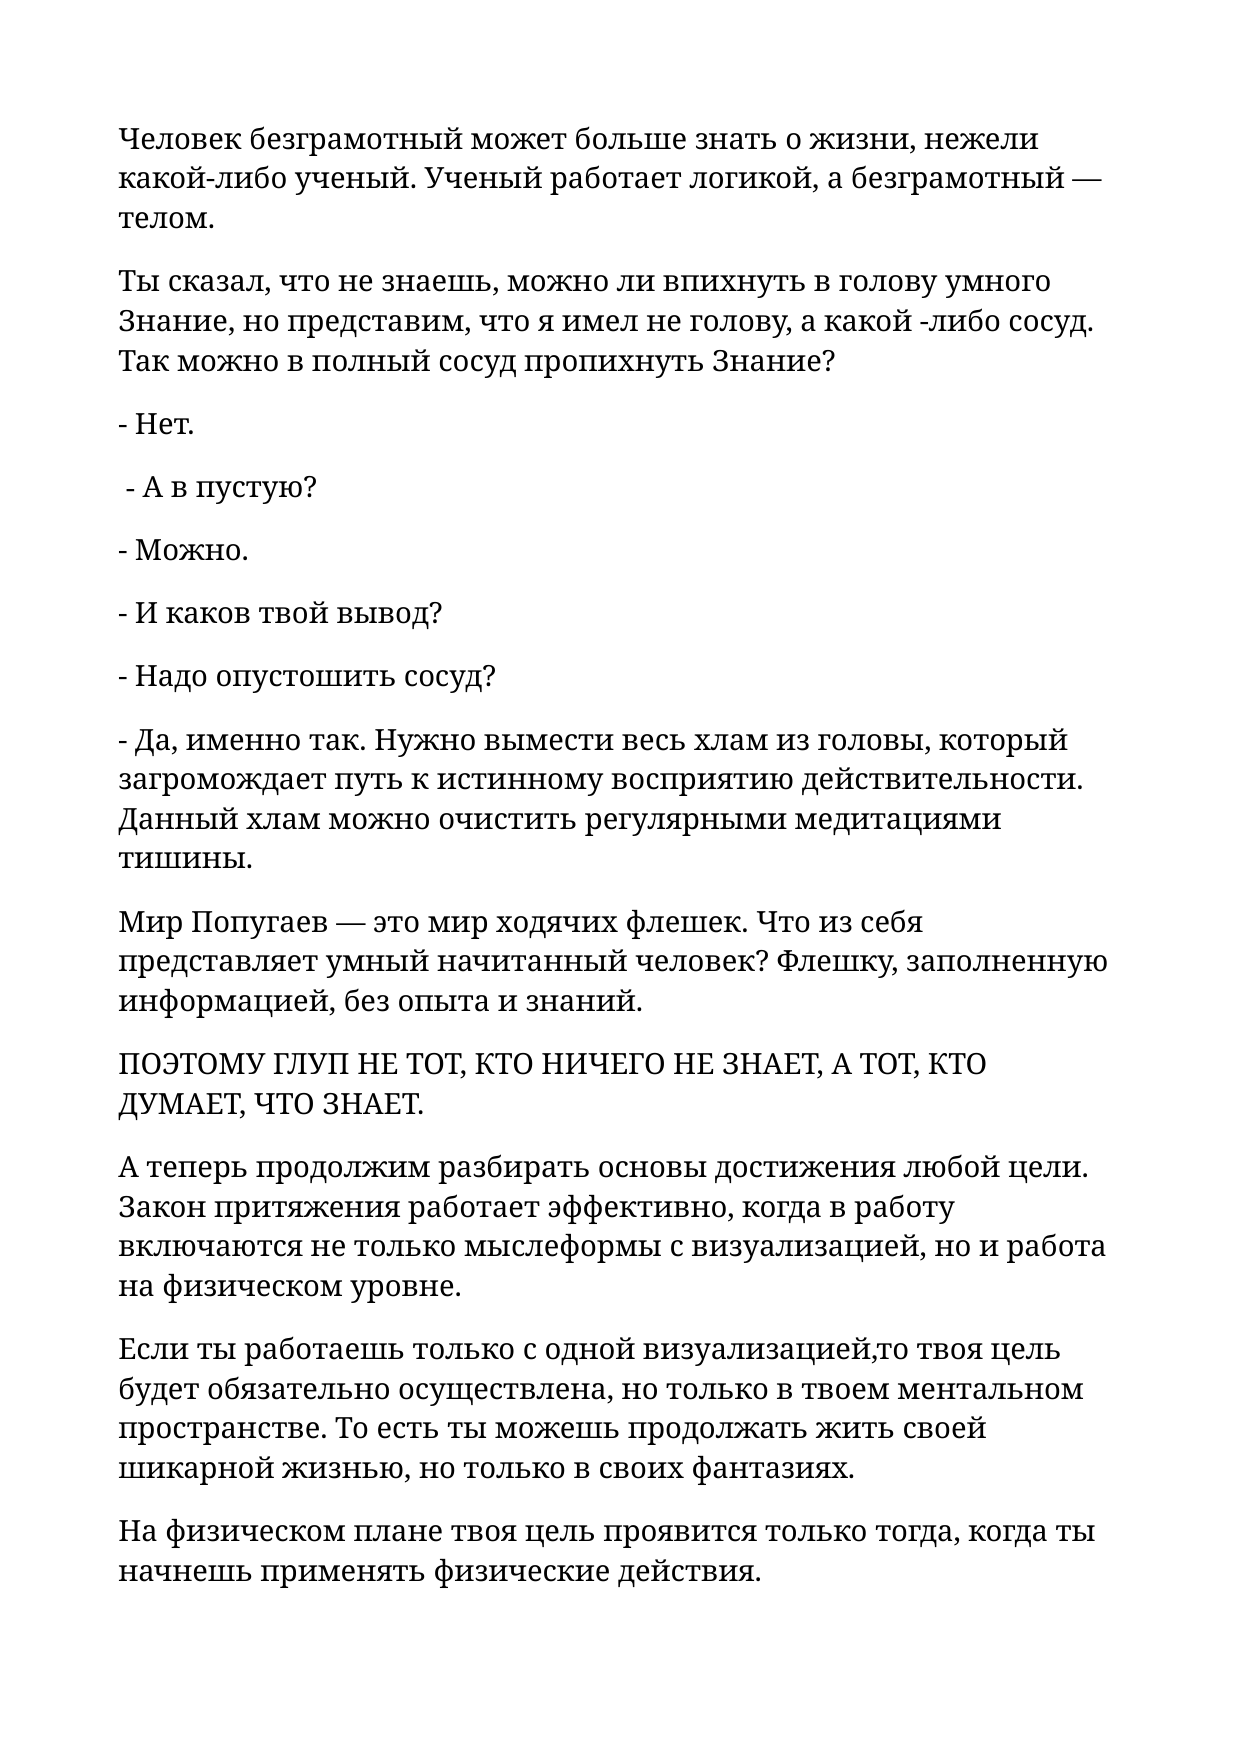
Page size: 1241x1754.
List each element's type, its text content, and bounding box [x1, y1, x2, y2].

text ПОЭТОМУ ГЛУП НЕ ТОТ, КТО НИЧЕГО НЕ ЗНАЕТ, А ТОТ, КТО ДУМАЕТ, ЧТО ЗНАЕТ. [118, 1043, 1122, 1123]
list - Надо опустошить сосуд? [118, 656, 1122, 695]
text На физическом плане твоя цель проявится только тогда, когда ты начнешь применять физические действия. [118, 1511, 1122, 1590]
list - Нет. [118, 403, 1122, 443]
text Человек безграмотный может больше знать о жизни, нежели какой-либо ученый. Ученый работает логикой, а безграмотный — телом. [118, 118, 1122, 237]
text Мир Попугаев — это мир ходячих флешек. Что из себя представляет умный начитанный человек? Флешку, заполненную информацией, без опыта и знаний. [118, 901, 1122, 1020]
text Если ты работаешь только с одной визуализацией,то твоя цель будет обязательно осуществлена, но только в твоем ментальном пространстве. То есть ты можешь продолжать жить своей шикарной жизнью, но только в своих фантазиях. [118, 1328, 1122, 1487]
text А теперь продолжим разбирать основы достижения любой цели. Закон притяжения работает эффективно, когда в работу включаются не только мыслеформы с визуализацией, но и работа на физическом уровне. [118, 1146, 1122, 1305]
text - Можно. [118, 529, 1122, 569]
text - Да, именно так. Нужно вымести весь хлам из головы, который загромождает путь к истинному восприятию действительности. Данный хлам можно очистить регулярными медитациями тишины. [118, 719, 1122, 877]
text - А в пустую? [118, 466, 1122, 506]
text Ты сказал, что не знаешь, можно ли впихнуть в голову умного Знание, но представим, что я имел не голову, а какой -либо сосуд. Так можно в полный сосуд пропихнуть Знание? [118, 261, 1122, 380]
list - И каков твой вывод? [118, 592, 1122, 632]
